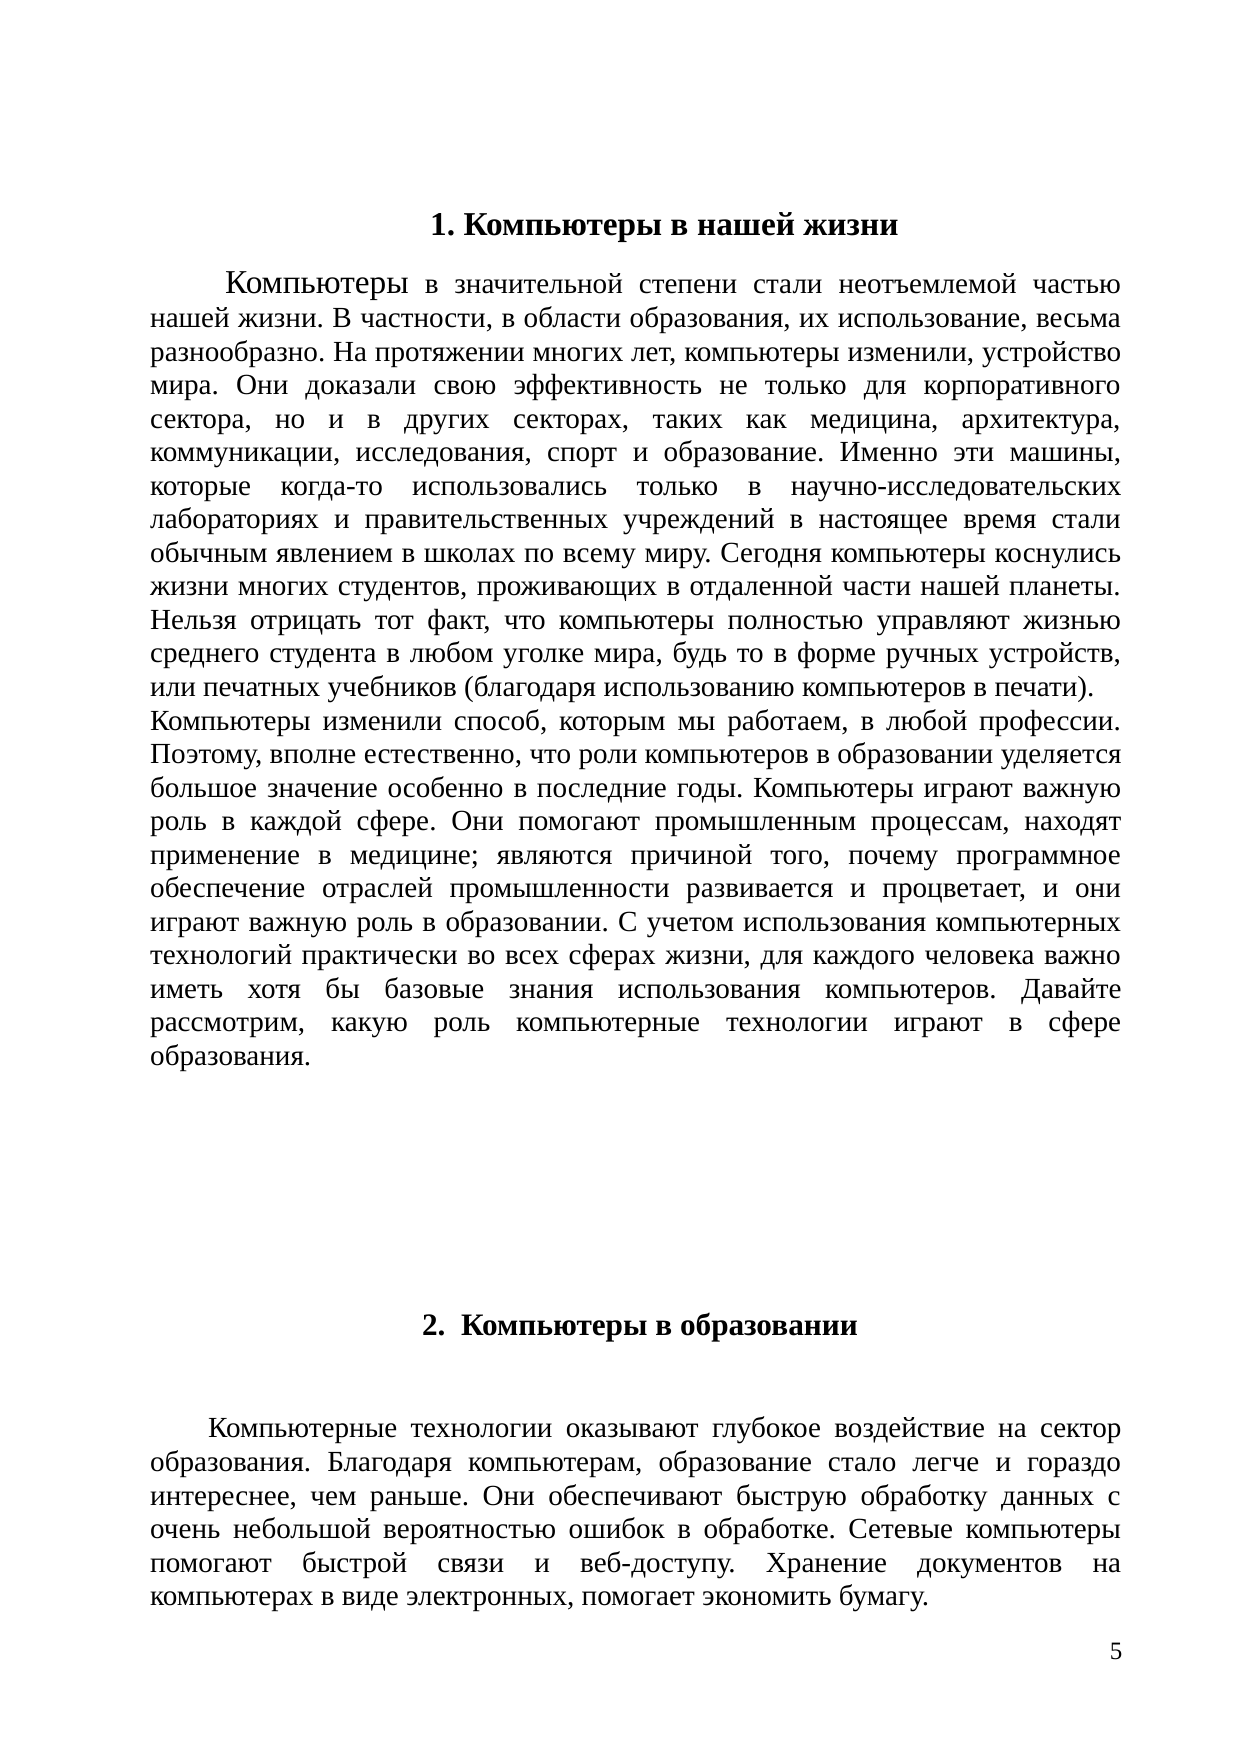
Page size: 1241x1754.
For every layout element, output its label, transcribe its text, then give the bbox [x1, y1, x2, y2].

text Компьютерные технологии оказывают глубокое воздействие на сектор образования. Благодаря компьютерам, образование стало легче и гораздо интереснее, чем раньше. Они обеспечивают быструю обработку данных с очень небольшой вероятностью ошибок в обработке. Сетевые компьютеры помогают быстрой связи и веб-доступу. Хранение документов на компьютерах в виде электронных, помогает экономить бумагу. [150, 1411, 1122, 1612]
text Компьютеры в значительной степени стали неотъемлемой частью нашей жизни. В частности, в области образования, их использование, весьма разнообразно. На протяжении многих лет, компьютеры изменили, устройство мира. Они доказали свою эффективность не только для корпоративного сектора, но и в других секторах, таких как медицина, архитектура, коммуникации, исследования, спорт и образование. Именно эти машины, которые когда-то использовались только в научно-исследовательских лабораториях и правительственных учреждений в настоящее время стали обычным явлением в школах по всему миру. Сегодня компьютеры коснулись жизни многих студентов, проживающих в отдаленной части нашей планеты. Нельзя отрицать тот факт, что компьютеры полностью управляют жизнью среднего студента в любом уголке мира, будь то в форме ручных устройств, или печатных учебников (благодаря использованию компьютеров в печати). [150, 262, 1122, 703]
text Компьютеры изменили способ, которым мы работаем, в любой профессии. Поэтому, вполне естественно, что роли компьютеров в образовании уделяется большое значение особенно в последние годы. Компьютеры играют важную роль в каждой сфере. Они помогают промышленным процессам, находят применение в медицине; являются причиной того, почему программное обеспечение отраслей промышленности развивается и процветает, и они играют важную роль в образовании. С учетом использования компьютерных технологий практически во всех сферах жизни, для каждого человека важно иметь хотя бы базовые знания использования компьютеров. Давайте рассмотрим, какую роль компьютерные технологии играют в сфере образования. [150, 703, 1122, 1105]
text 1. Компьютеры в нашей жизни [150, 204, 1122, 243]
text 2. Компьютеры в образовании [150, 1306, 1122, 1342]
